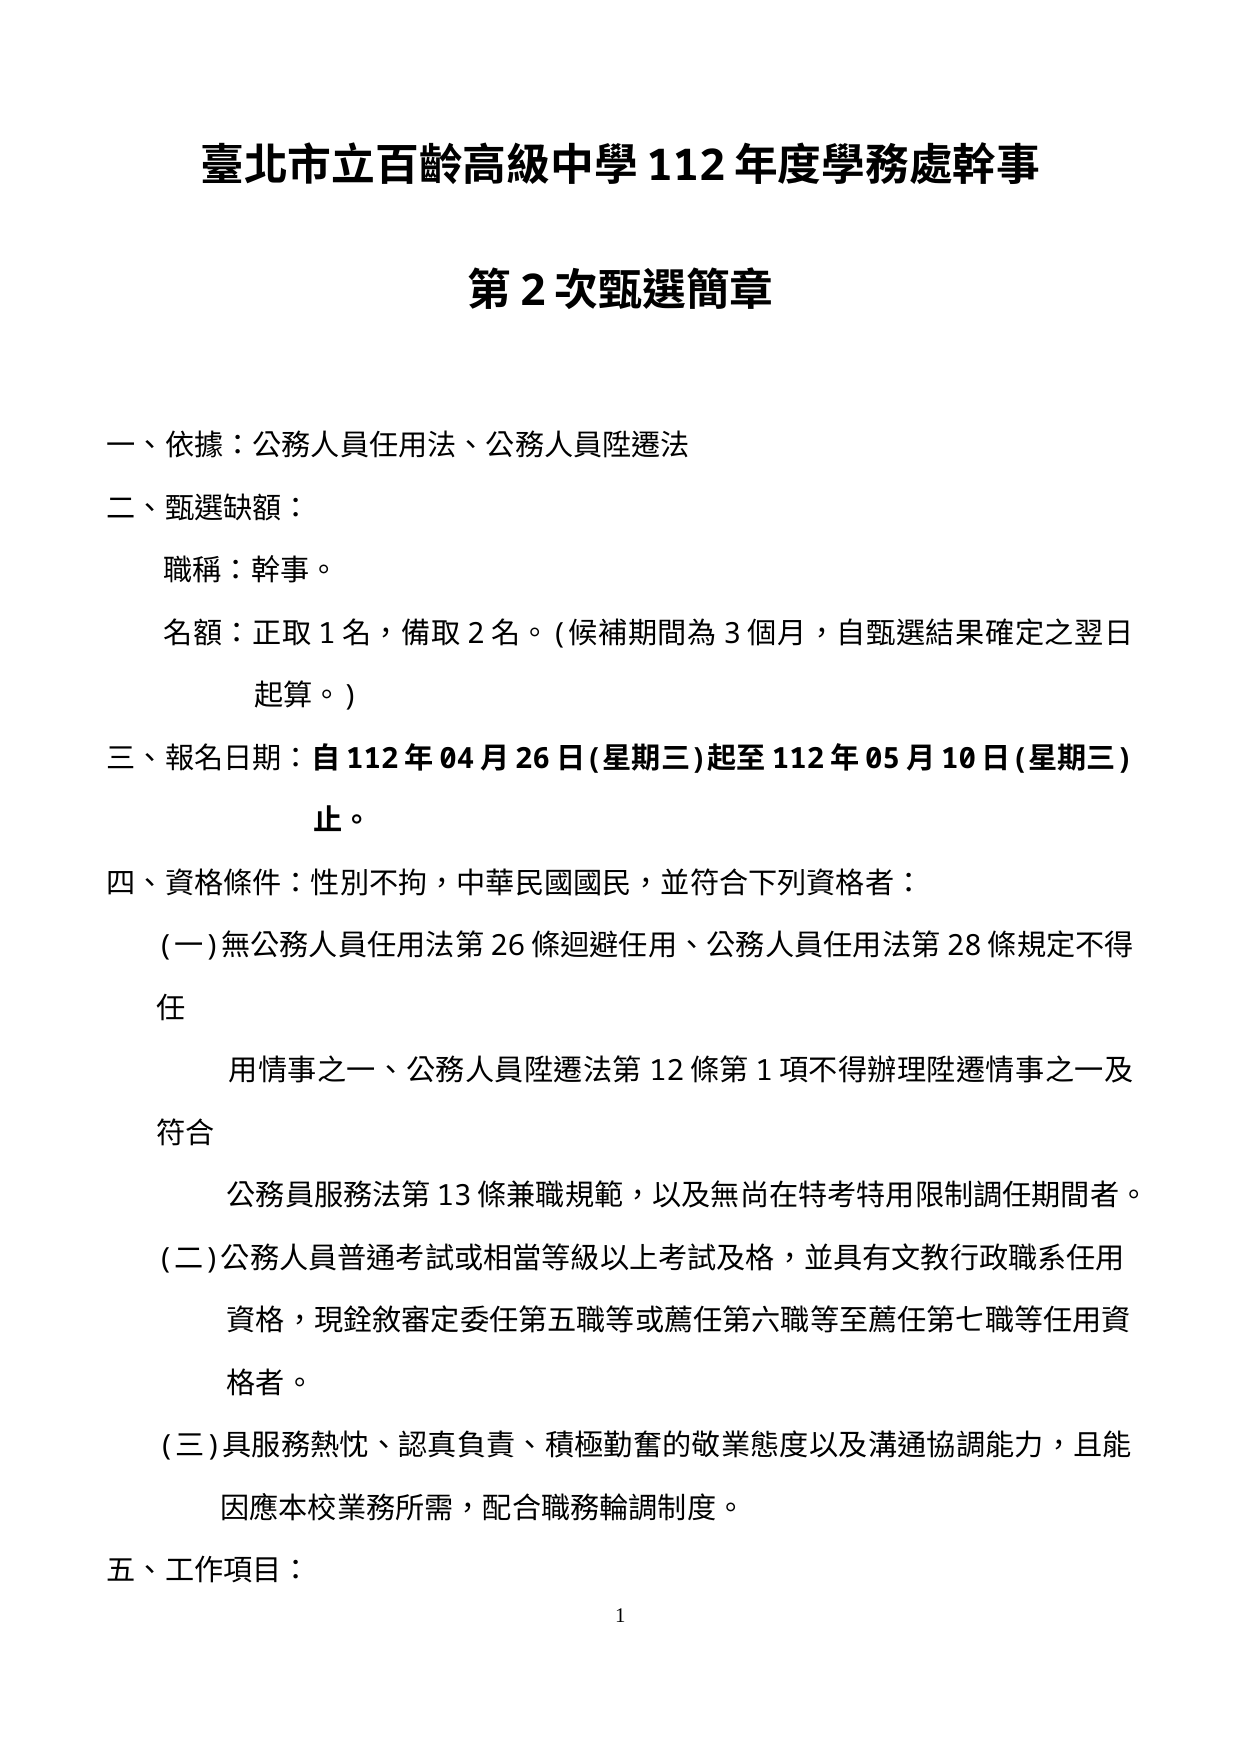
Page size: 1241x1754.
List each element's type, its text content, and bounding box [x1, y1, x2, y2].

text 資格，現銓敘審定委任第五職等或薦任第六職等至薦任第七職等任用資 [156, 1276, 1134, 1339]
text 五、工作項目： [106, 1526, 1134, 1589]
text (一)無公務人員任用法第26條迴避任用、公務人員任用法第28條規定不得任 [156, 901, 1134, 1026]
text 臺北市立百齡高級中學112年度學務處幹事 [106, 89, 1134, 214]
text 格者。 [156, 1339, 1134, 1401]
text (二)公務人員普通考試或相當等級以上考試及格，並具有文教行政職系任用 [156, 1214, 1134, 1276]
text 三、報名日期：自112年04月26日(星期三)起至112年05月10日(星期三)止。 [106, 714, 1134, 839]
text 職稱：幹事。 [106, 526, 1134, 589]
text 四、資格條件：性別不拘，中華民國國民，並符合下列資格者： [106, 839, 1134, 901]
text 一、依據：公務人員任用法、公務人員陞遷法 [106, 401, 1134, 464]
text 名額：正取1名，備取2名。(候補期間為3個月，自甄選結果確定之翌日起算。) [163, 589, 1134, 714]
text 第2次甄選簡章 [106, 214, 1134, 339]
text 公務員服務法第13條兼職規範，以及無尚在特考特用限制調任期間者。 [156, 1151, 1134, 1214]
text 二、甄選缺額： [106, 464, 1134, 526]
text 用情事之一、公務人員陞遷法第12條第1項不得辦理陞遷情事之一及符合 [156, 1026, 1134, 1151]
text (三)具服務熱忱、認真負責、積極勤奮的敬業態度以及溝通協調能力，且能因應本校業務所需，配合職務輪調制度。 [157, 1401, 1134, 1526]
